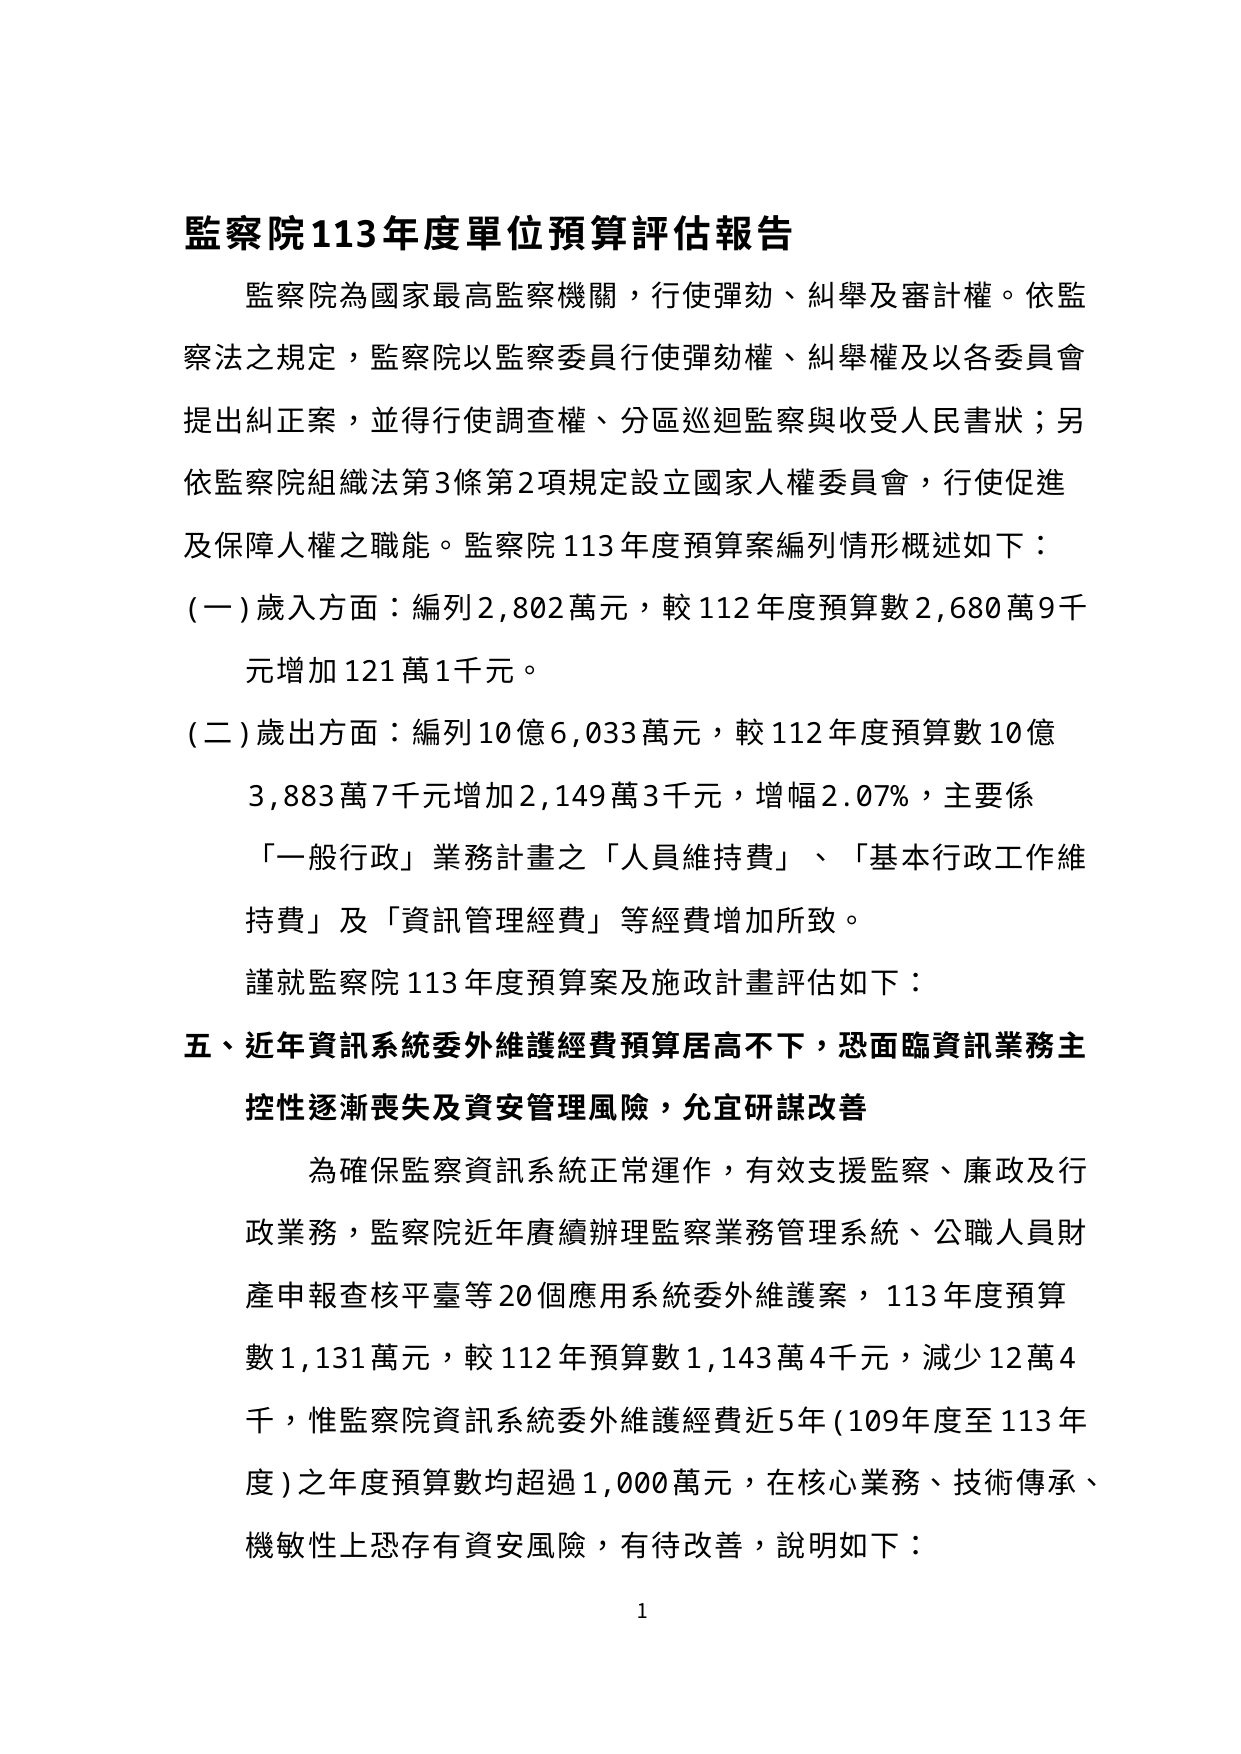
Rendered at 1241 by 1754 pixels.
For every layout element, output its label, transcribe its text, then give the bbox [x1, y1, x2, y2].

text 五、近年資訊系統委外維護經費預算居高不下，恐面臨資訊業務主控性逐漸喪失及資安管理風險，允宜研謀改善 [182, 1002, 1088, 1127]
text (二)歲出方面：編列10億6,033萬元，較112年度預算數10億3,883萬7千元增加2,149萬3千元，增幅2.07%，主要係「一般行政」業務計畫之「人員維持費」、「基本行政工作維持費」及「資訊管理經費」等經費增加所致。 [182, 689, 1088, 939]
text (一)歲入方面：編列2,802萬元，較112年度預算數2,680萬9千元增加121萬1千元。 [182, 564, 1088, 689]
text 監察院113年度單位預算評估報告 [182, 189, 1088, 252]
text 謹就監察院113年度預算案及施政計畫評估如下： [182, 939, 1088, 1002]
text 監察院為國家最高監察機關，行使彈劾、糾舉及審計權。依監察法之規定，監察院以監察委員行使彈劾權、糾舉權及以各委員會提出糾正案，並得行使調查權、分區巡迴監察與收受人民書狀；另依監察院組織法第3條第2項規定設立國家人權委員會，行使促進及保障人權之職能。監察院113年度預算案編列情形概述如下： [182, 252, 1088, 564]
text 為確保監察資訊系統正常運作，有效支援監察、廉政及行政業務，監察院近年賡續辦理監察業務管理系統、公職人員財產申報查核平臺等20個應用系統委外維護案，113年度預算數1,131萬元，較112年預算數1,143萬4千元，減少12萬4千，惟監察院資訊系統委外維護經費近5年(109年度至113年度)之年度預算數均超過1,000萬元，在核心業務、技術傳承、機敏性上恐存有資安風險，有待改善，說明如下： [241, 1127, 1088, 1564]
